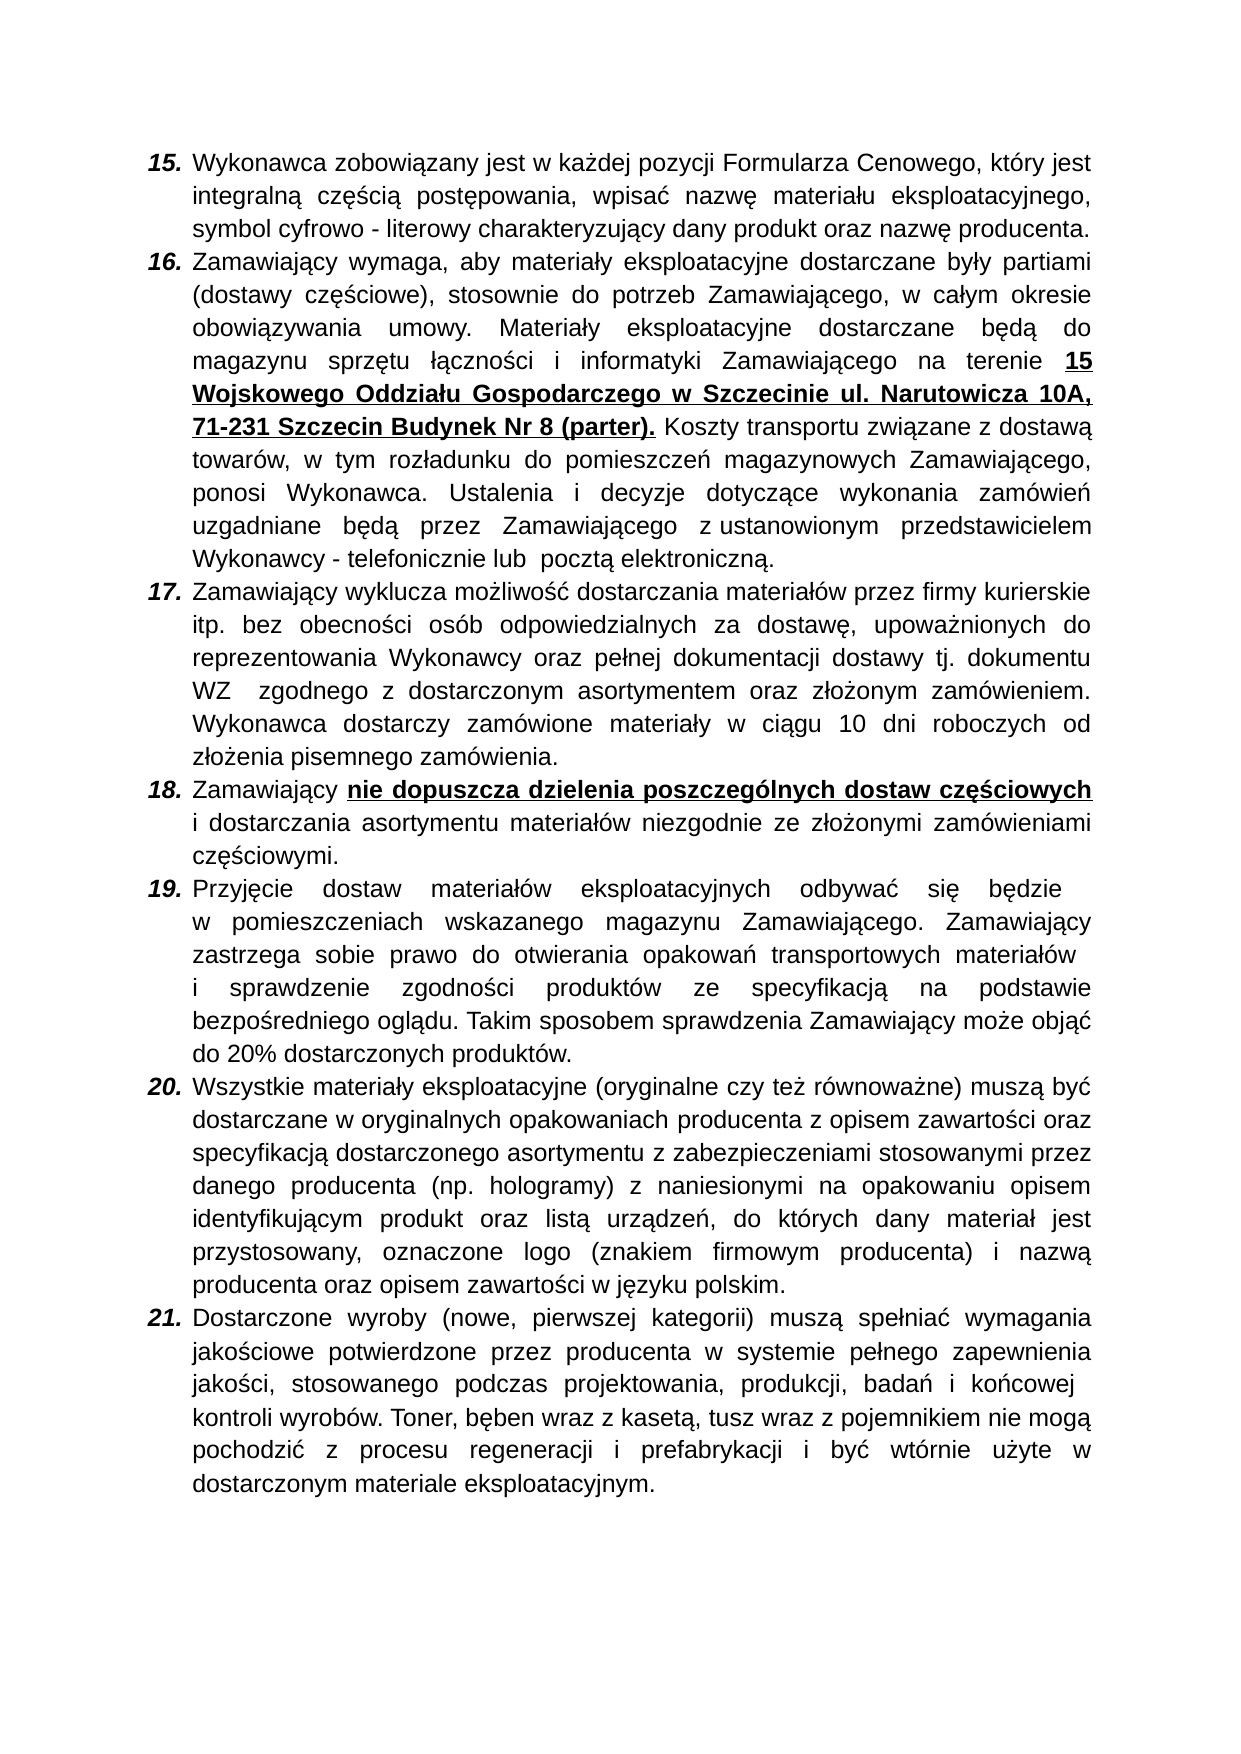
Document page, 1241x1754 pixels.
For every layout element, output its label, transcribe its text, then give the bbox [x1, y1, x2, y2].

list Zamawiający nie dopuszcza dzielenia poszczególnych dostaw częściowych i dostarczania asortymentu materiałów niezgodnie ze złożonymi zamówieniami częściowymi. [148, 775, 1092, 870]
list Zamawiający wymaga, aby materiały eksploatacyjne dostarczane były partiami (dostawy częściowe), stosownie do potrzeb Zamawiającego, w całym okresie obowiązywania umowy. Materiały eksploatacyjne dostarczane będą do magazynu sprzętu łączności i informatyki Zamawiającego na terenie 15 Wojskowego Oddziału Gospodarczego w Szczecinie ul. Narutowicza 10A, 71-231 Szczecin Budynek Nr 8 (parter). Koszty transportu związane z dostawą towarów, w tym rozładunku do pomieszczeń magazynowych Zamawiającego, ponosi Wykonawca. Ustalenia i decyzje dotyczące wykonania zamówień uzgadniane będą przez Zamawiającego z ustanowionym przedstawicielem Wykonawcy - telefonicznie lub pocztą elektroniczną. [148, 247, 1092, 573]
list Wykonawca zobowiązany jest w każdej pozycji Formularza Cenowego, który jest integralną częścią postępowania, wpisać nazwę materiału eksploatacyjnego, symbol cyfrowo - literowy charakteryzujący dany produkt oraz nazwę producenta. [148, 148, 1092, 242]
list Dostarczone wyroby (nowe, pierwszej kategorii) muszą spełniać wymagania jakościowe potwierdzone przez producenta w systemie pełnego zapewnienia jakości, stosowanego podczas projektowania, produkcji, badań i końcowej kontroli wyrobów. Toner, bęben wraz z kasetą, tusz wraz z pojemnikiem nie mogą pochodzić z procesu regeneracji i prefabrykacji i być wtórnie użyte w dostarczonym materiale eksploatacyjnym. [148, 1303, 1092, 1497]
list Przyjęcie dostaw materiałów eksploatacyjnych odbywać się będzie w pomieszczeniach wskazanego magazynu Zamawiającego. Zamawiający zastrzega sobie prawo do otwierania opakowań transportowych materiałów i sprawdzenie zgodności produktów ze specyfikacją na podstawie bezpośredniego oglądu. Takim sposobem sprawdzenia Zamawiający może objąć do 20% dostarczonych produktów. [148, 874, 1092, 1068]
list Wszystkie materiały eksploatacyjne (oryginalne czy też równoważne) muszą być dostarczane w oryginalnych opakowaniach producenta z opisem zawartości oraz specyfikacją dostarczonego asortymentu z zabezpieczeniami stosowanymi przez danego producenta (np. hologramy) z naniesionymi na opakowaniu opisem identyfikującym produkt oraz listą urządzeń, do których dany materiał jest przystosowany, oznaczone logo (znakiem firmowym producenta) i nazwą producenta oraz opisem zawartości w języku polskim. [148, 1072, 1092, 1299]
list Zamawiający wyklucza możliwość dostarczania materiałów przez firmy kurierskie itp. bez obecności osób odpowiedzialnych za dostawę, upoważnionych do reprezentowania Wykonawcy oraz pełnej dokumentacji dostawy tj. dokumentu WZ zgodnego z dostarczonym asortymentem oraz złożonym zamówieniem. Wykonawca dostarczy zamówione materiały w ciągu 10 dni roboczych od złożenia pisemnego zamówienia. [148, 577, 1092, 771]
